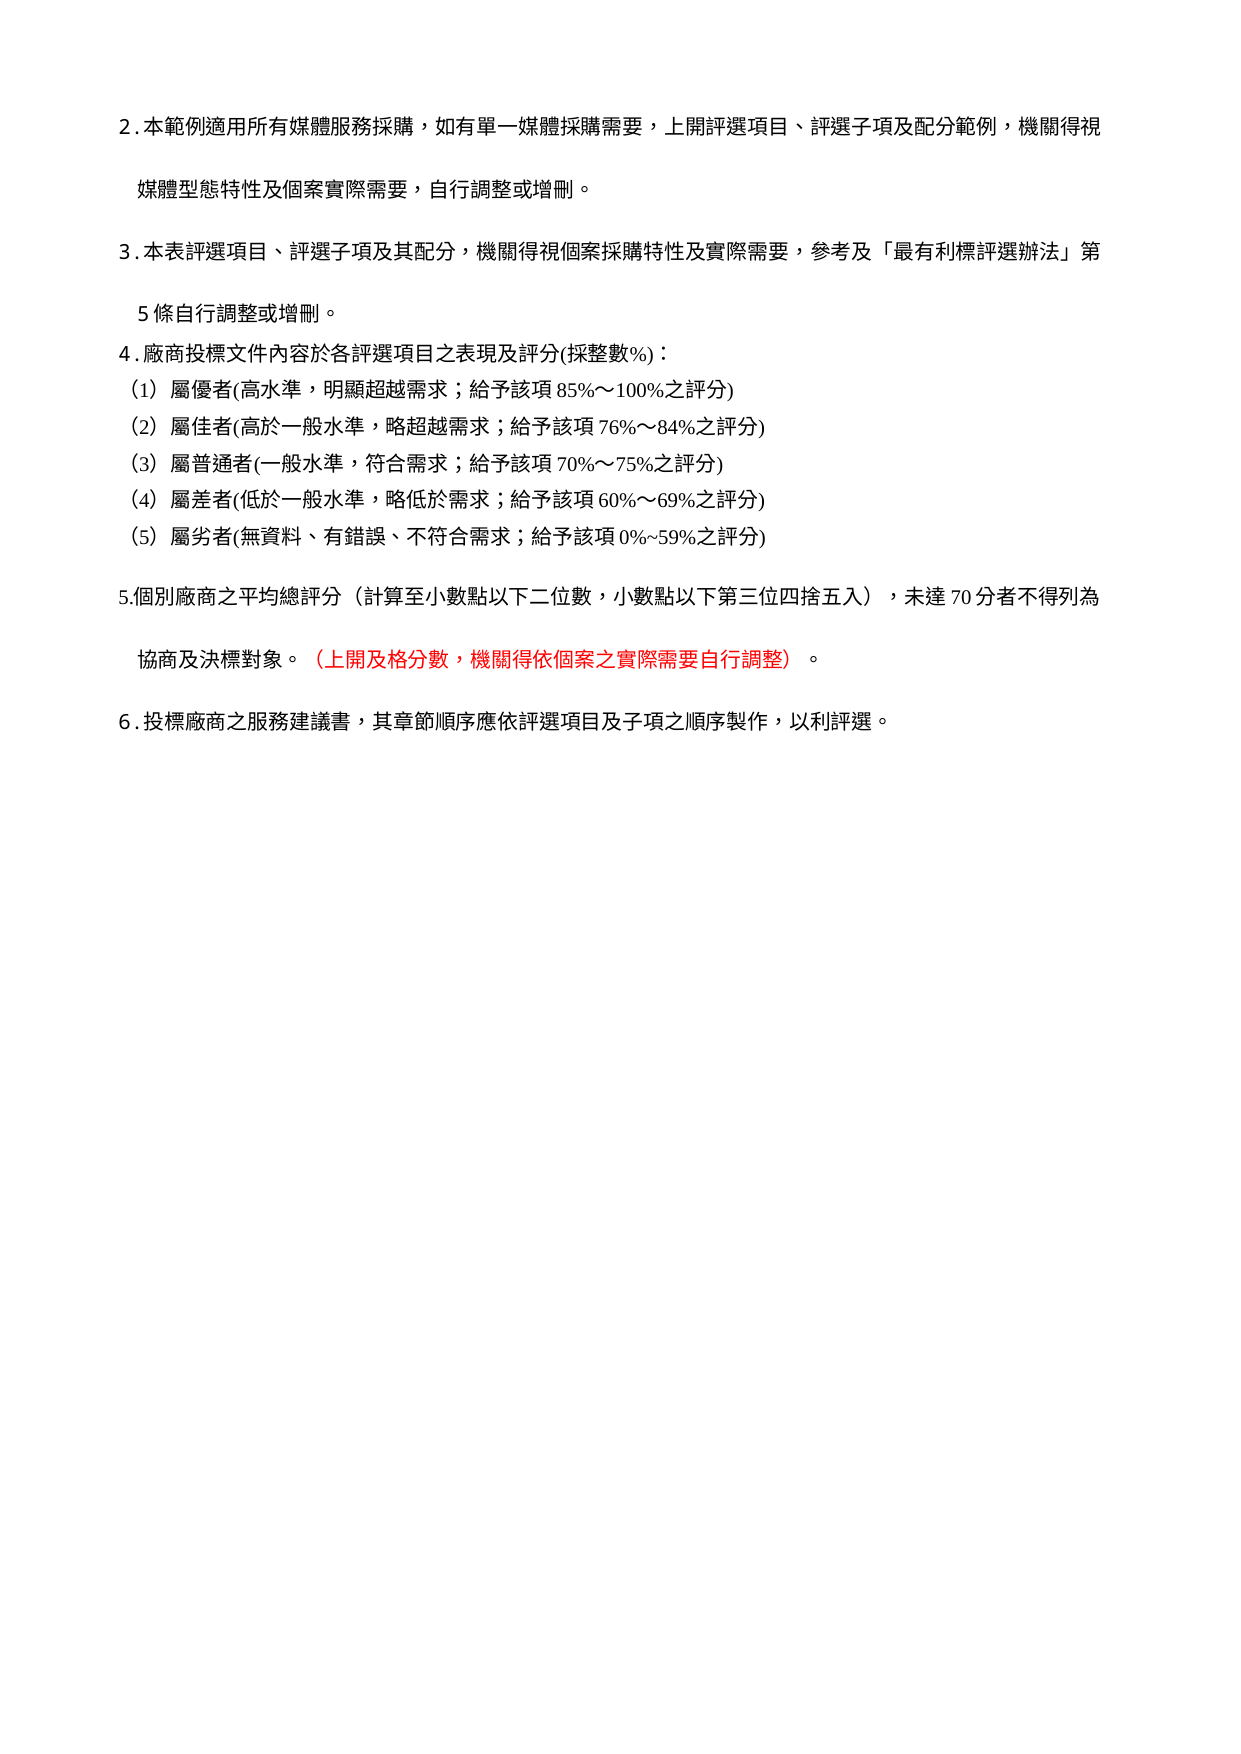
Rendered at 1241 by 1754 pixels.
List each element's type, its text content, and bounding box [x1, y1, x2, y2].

text （1）屬優者(高水準，明顯超越需求；給予該項85%～100%之評分) [118, 374, 1107, 404]
text 6.投標廠商之服務建議書，其章節順序應依評選項目及子項之順序製作，以利評選。 [118, 679, 1107, 741]
text 2.本範例適用所有媒體服務採購，如有單一媒體採購需要，上開評選項目、評選子項及配分範例，機關得視媒體型態特性及個案實際需要，自行調整或增刪。 [118, 84, 1107, 209]
text 3.本表評選項目、評選子項及其配分，機關得視個案採購特性及實際需要，參考及「最有利標評選辦法」第5條自行調整或增刪。 [118, 209, 1107, 334]
text （3）屬普通者(一般水準，符合需求；給予該項70%～75%之評分) [118, 447, 1107, 477]
text 5.個別廠商之平均總評分（計算至小數點以下二位數，小數點以下第三位四捨五入），未達70分者不得列為協商及決標對象。（上開及格分數，機關得依個案之實際需要自行調整）。 [118, 554, 1107, 679]
text （2）屬佳者(高於一般水準，略超越需求；給予該項76%～84%之評分) [118, 410, 1107, 441]
text （4）屬差者(低於一般水準，略低於需求；給予該項60%～69%之評分) [118, 484, 1107, 514]
text （5）屬劣者(無資料、有錯誤、不符合需求；給予該項0%~59%之評分) [118, 520, 1107, 551]
text 4.廠商投標文件內容於各評選項目之表現及評分(採整數%)： [118, 337, 1107, 367]
